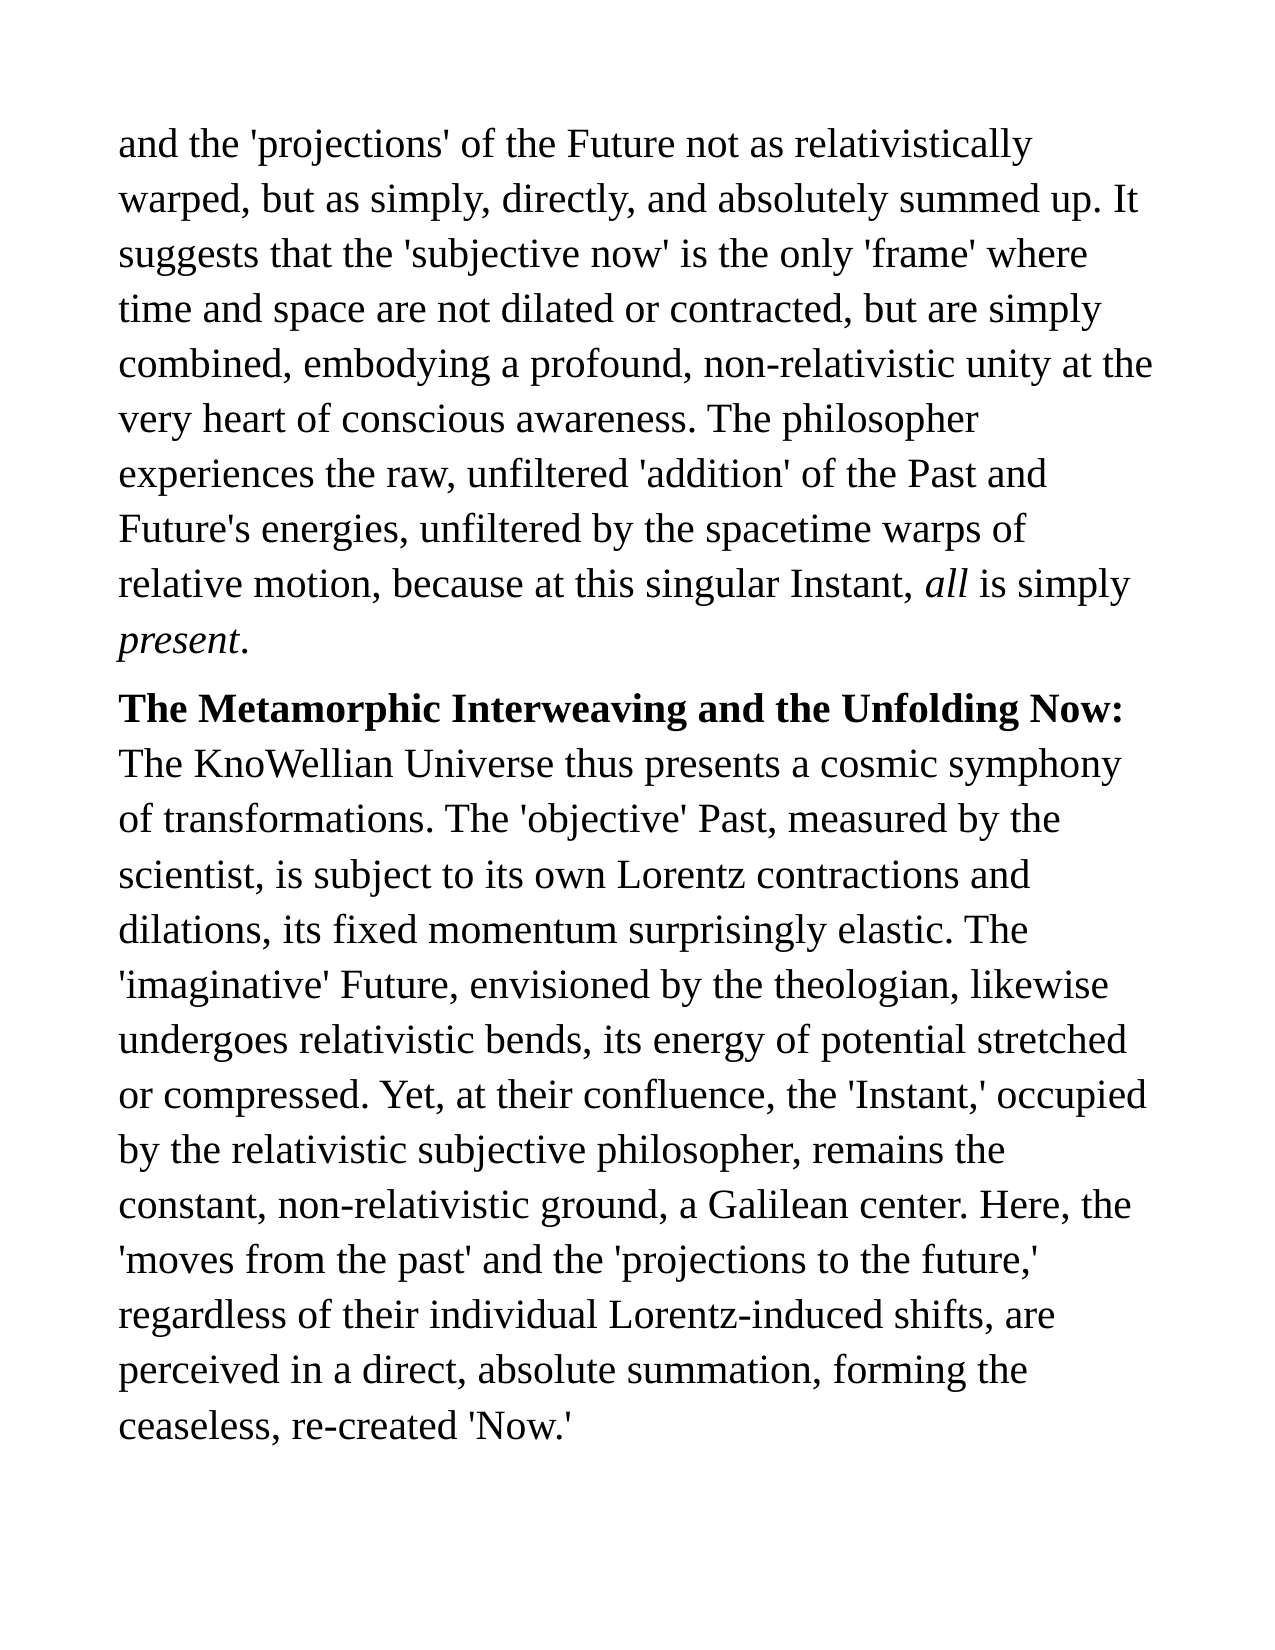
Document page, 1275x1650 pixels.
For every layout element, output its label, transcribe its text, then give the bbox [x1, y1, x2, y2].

text and the 'projections' of the Future not as relativistically warped, but as simply, directly, and absolutely summed up. It suggests that the 'subjective now' is the only 'frame' where time and space are not dilated or contracted, but are simply combined, embodying a profound, non-relativistic unity at the very heart of conscious awareness. The philosopher experiences the raw, unfiltered 'addition' of the Past and Future's energies, unfiltered by the spacetime warps of relative motion, because at this singular Instant, all is simply present. [118, 118, 1157, 662]
text The Metamorphic Interweaving and the Unfolding Now: The KnoWellian Universe thus presents a cosmic symphony of transformations. The 'objective' Past, measured by the scientist, is subject to its own Lorentz contractions and dilations, its fixed momentum surprisingly elastic. The 'imaginative' Future, envisioned by the theologian, likewise undergoes relativistic bends, its energy of potential stretched or compressed. Yet, at their confluence, the 'Instant,' occupied by the relativistic subjective philosopher, remains the constant, non-relativistic ground, a Galilean center. Here, the 'moves from the past' and the 'projections to the future,' regardless of their individual Lorentz-induced shifts, are perceived in a direct, absolute summation, forming the ceaseless, re-created 'Now.' [118, 684, 1157, 1448]
